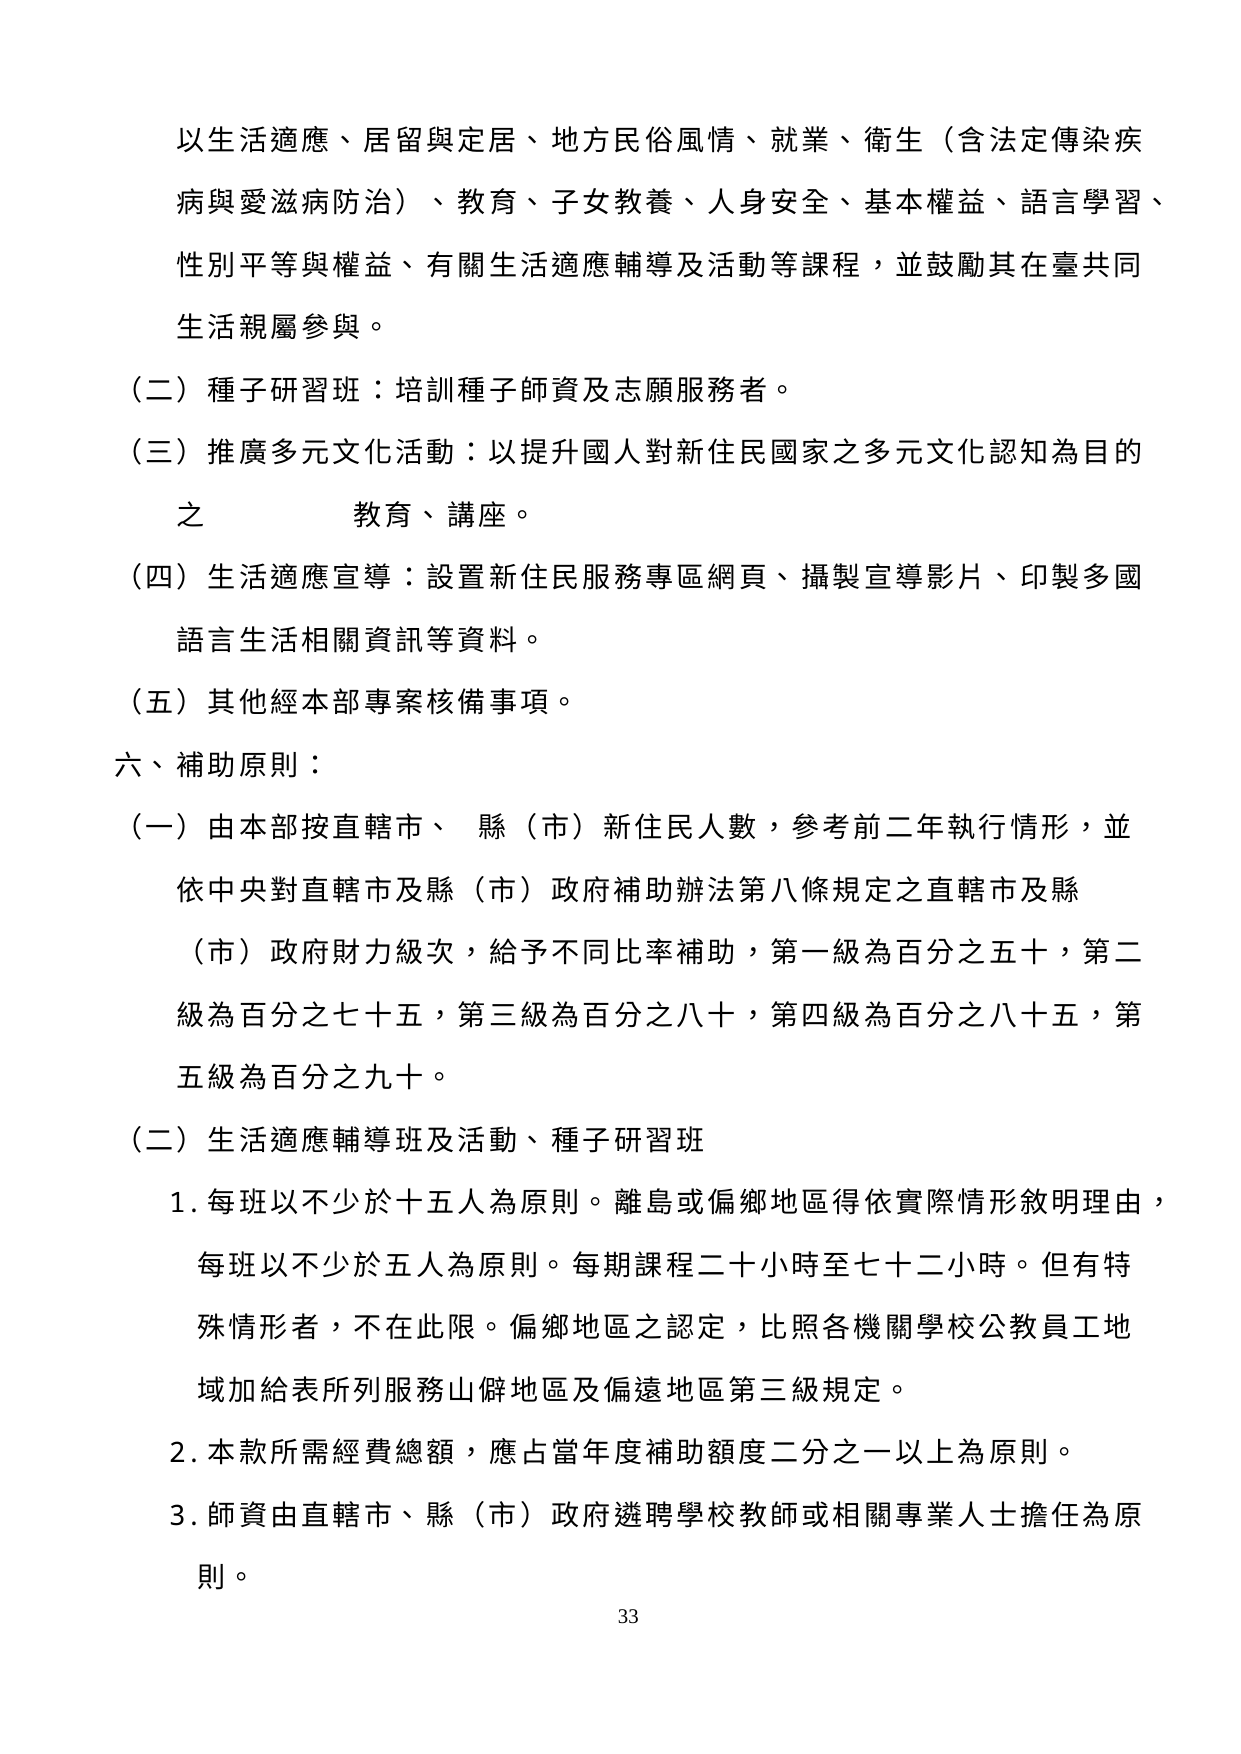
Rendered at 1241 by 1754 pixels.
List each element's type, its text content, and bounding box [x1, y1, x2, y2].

text （五）其他經本部專案核備事項。 [112, 659, 1144, 721]
text 3.師資由直轄市、縣（市）政府遴聘學校教師或相關專業人士擔任為原則。 [162, 1471, 1144, 1596]
text （二）種子研習班：培訓種子師資及志願服務者。 [112, 346, 1144, 409]
text 2.本款所需經費總額，應占當年度補助額度二分之一以上為原則。 [162, 1409, 1144, 1471]
text 1.每班以不少於十五人為原則。離島或偏鄉地區得依實際情形敘明理由，每班以不少於五人為原則。每期課程二十小時至七十二小時。但有特殊情形者，不在此限。偏鄉地區之認定，比照各機關學校公教員工地域加給表所列服務山僻地區及偏遠地區第三級規定。 [162, 1159, 1144, 1409]
text 六、補助原則： [112, 721, 1144, 784]
text （三）推廣多元文化活動：以提升國人對新住民國家之多元文化認知為目的之 教育、講座。 [112, 409, 1144, 534]
text （一）由本部按直轄市、 縣（市）新住民人數，參考前二年執行情形，並依中央對直轄市及縣（市）政府補助辦法第八條規定之直轄市及縣（市）政府財力級次，給予不同比率補助，第一級為百分之五十，第二級為百分之七十五，第三級為百分之八十，第四級為百分之八十五，第五級為百分之九十。 [112, 784, 1144, 1096]
text （二）生活適應輔導班及活動、種子研習班 [112, 1096, 1144, 1159]
text （四）生活適應宣導：設置新住民服務專區網頁、攝製宣導影片、印製多國語言生活相關資訊等資料。 [112, 534, 1144, 659]
text （一）生活適應輔導班及活動：以提升新住民在臺生活適應能力為重點，施以生活適應、居留與定居、地方民俗風情、就業、衛生（含法定傳染疾病與愛滋病防治）、教育、子女教養、人身安全、基本權益、語言學習、性別平等與權益、有關生活適應輔導及活動等課程，並鼓勵其在臺共同生活親屬參與。 [112, 96, 1144, 346]
